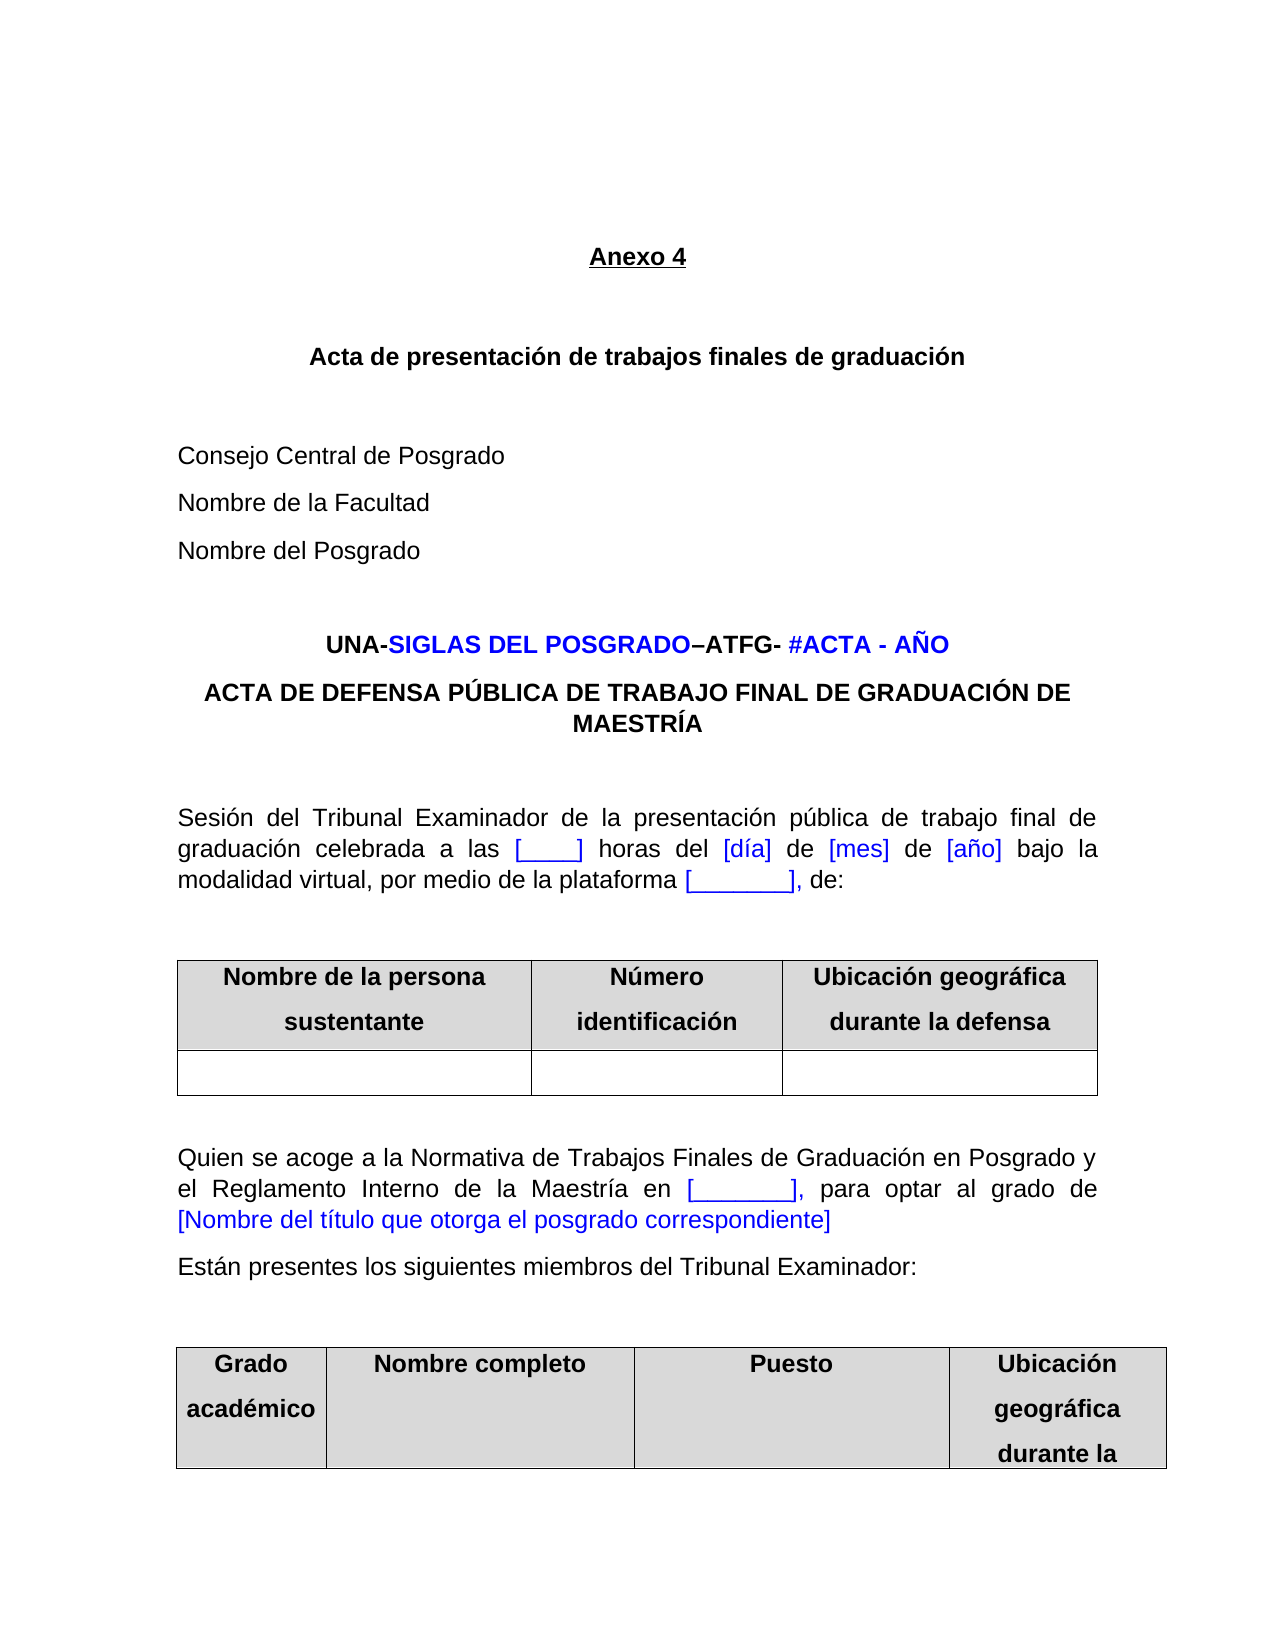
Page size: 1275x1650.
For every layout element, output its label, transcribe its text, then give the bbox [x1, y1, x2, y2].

table_header Ubicación geográfica durante la defensa [783, 961, 1097, 1049]
text Están presentes los siguientes miembros del Tribunal Examinador: [177, 1252, 1098, 1281]
text Quien se acoge a la Normativa de Trabajos Finales de Graduación en Posgrado y el Reglamento Interno de la Maestría en [_______], para optar al grado de [Nombre del título que otorga el posgrado correspondiente] [177, 1143, 1098, 1233]
table_header Grado académico [177, 1348, 326, 1467]
text ACTA DE DEFENSA PÚBLICA DE TRABAJO FINAL DE GRADUACIÓN DE MAESTRÍA [177, 678, 1098, 737]
table_cell [178, 1051, 531, 1095]
table_cell [532, 1051, 782, 1095]
table_cell [783, 1051, 1097, 1095]
text Anexo 4 [177, 242, 1098, 271]
text UNA-SIGLAS DEL POSGRADO–ATFG- #ACTA - AÑO [177, 630, 1098, 659]
text Nombre del Posgrado [177, 536, 1098, 564]
table_header Nombre de la persona sustentante [178, 961, 531, 1049]
table_header Ubicación geográfica durante la [950, 1348, 1166, 1467]
text Consejo Central de Posgrado [177, 441, 1098, 469]
table_header Nombre completo [327, 1348, 634, 1467]
table_header Número identificación [532, 961, 782, 1049]
text Sesión del Tribunal Examinador de la presentación pública de trabajo final de graduación celebrada a las [____] horas del [día] de [mes] de [año] bajo la modalidad virtual, por medio de la plataforma [_______], de: [177, 803, 1098, 893]
text Nombre de la Facultad [177, 488, 1098, 517]
table_header Puesto [635, 1348, 949, 1467]
text Acta de presentación de trabajos finales de graduación [177, 341, 1098, 370]
